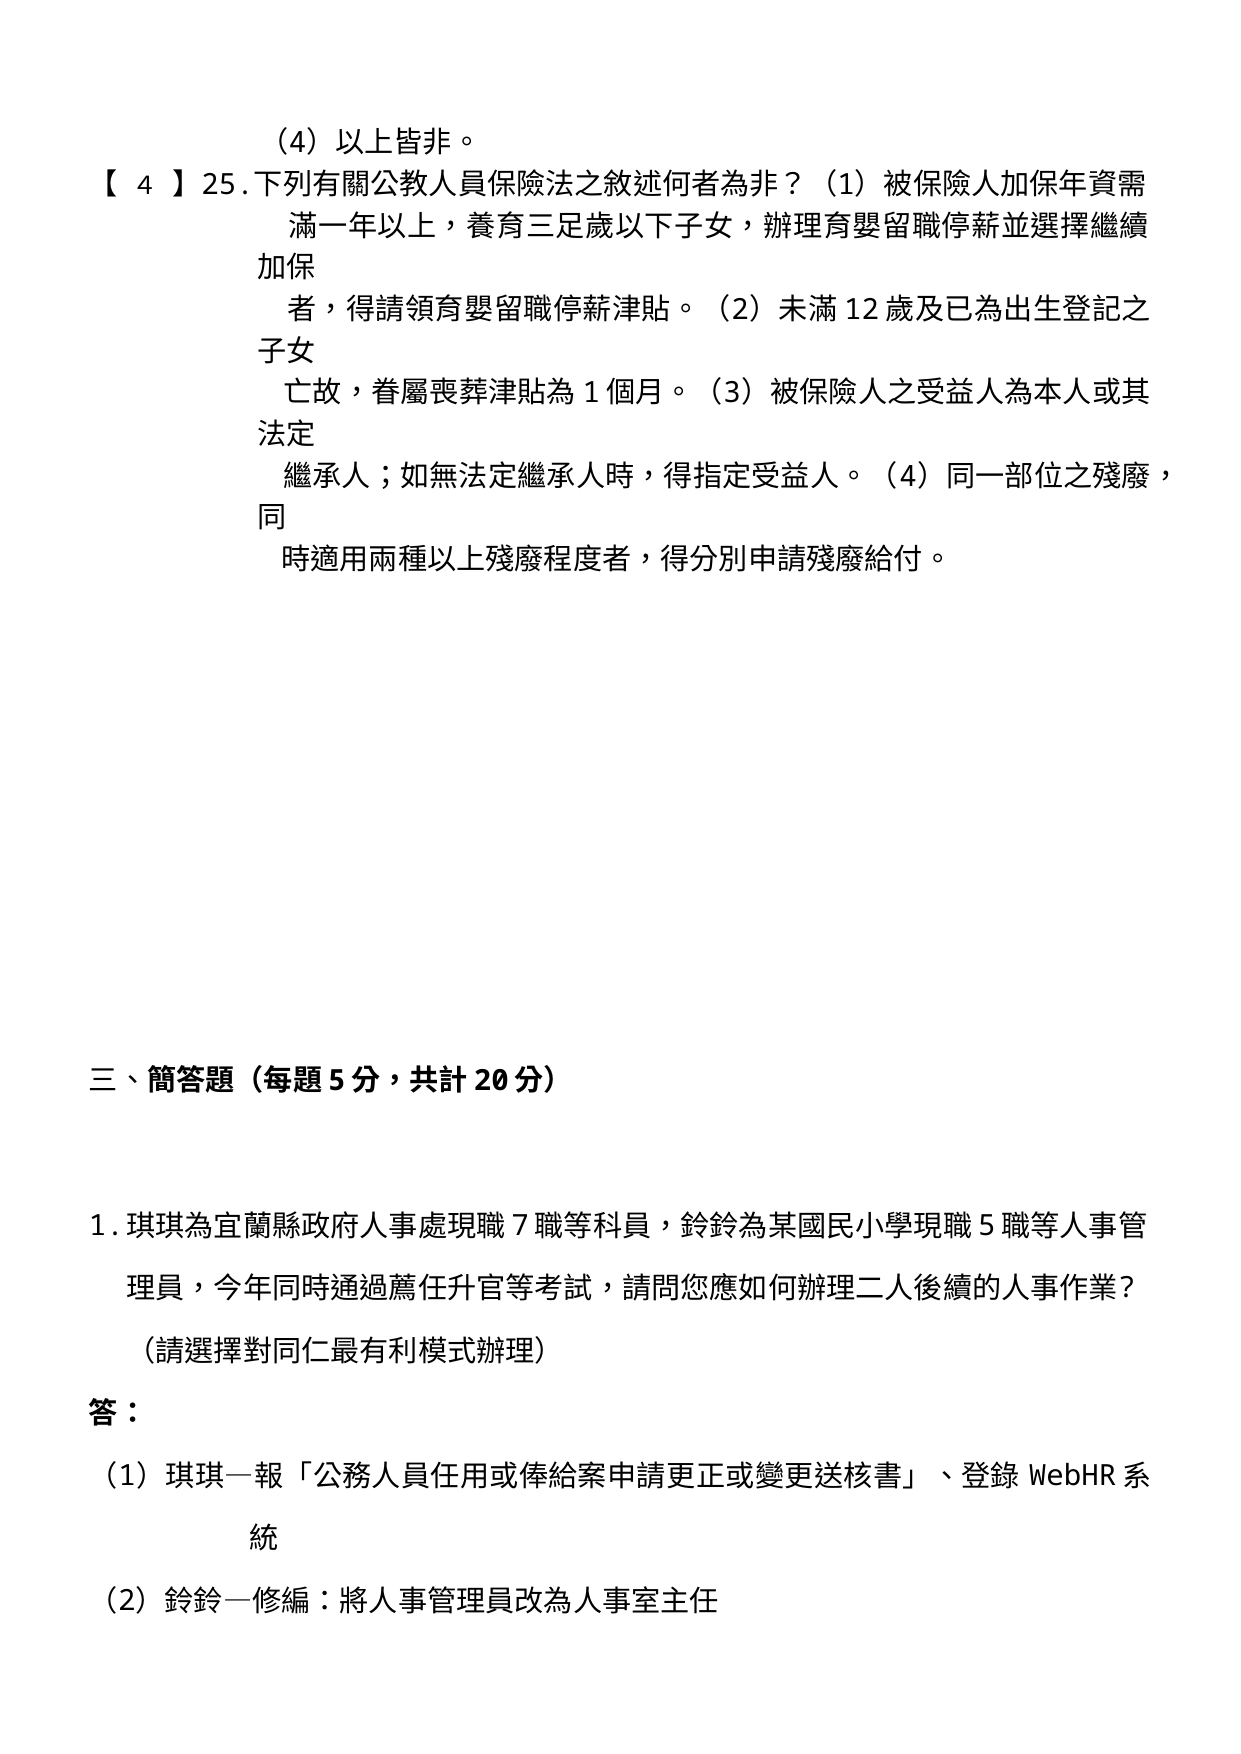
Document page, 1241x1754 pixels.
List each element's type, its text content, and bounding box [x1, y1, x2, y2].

text 繼承人；如無法定繼承人時，得指定受益人。（4）同一部位之殘廢，同 [89, 453, 1152, 536]
text 滿一年以上，養育三足歲以下子女，辦理育嬰留職停薪並選擇繼續加保 [89, 203, 1152, 286]
text 者，得請領育嬰留職停薪津貼。（2）未滿12歲及已為出生登記之子女 [89, 286, 1152, 369]
text 【 ４ 】25.下列有關公教人員保險法之敘述何者為非？（1）被保險人加保年資需 [89, 161, 1152, 203]
text （2）鈴鈴—修編：將人事管理員改為人事室主任 [89, 1557, 1152, 1619]
text （1）琪琪—報「公務人員任用或俸給案申請更正或變更送核書」、登錄WebHR系統 [89, 1432, 1152, 1557]
text 答： [89, 1369, 1152, 1432]
text 三、簡答題（每題5分，共計20分） [89, 1057, 1152, 1099]
text （4）以上皆非。 [84, 119, 1152, 161]
text 時適用兩種以上殘廢程度者，得分別申請殘廢給付。 [89, 536, 1152, 578]
list 琪琪為宜蘭縣政府人事處現職7職等科員，鈴鈴為某國民小學現職5職等人事管理員，今年同時通過薦任升官等考試，請問您應如何辦理二人後續的人事作業?（請選擇對同仁最有利模式辦理） [89, 1182, 1152, 1369]
text 亡故，眷屬喪葬津貼為1個月。（3）被保險人之受益人為本人或其法定 [89, 369, 1152, 453]
